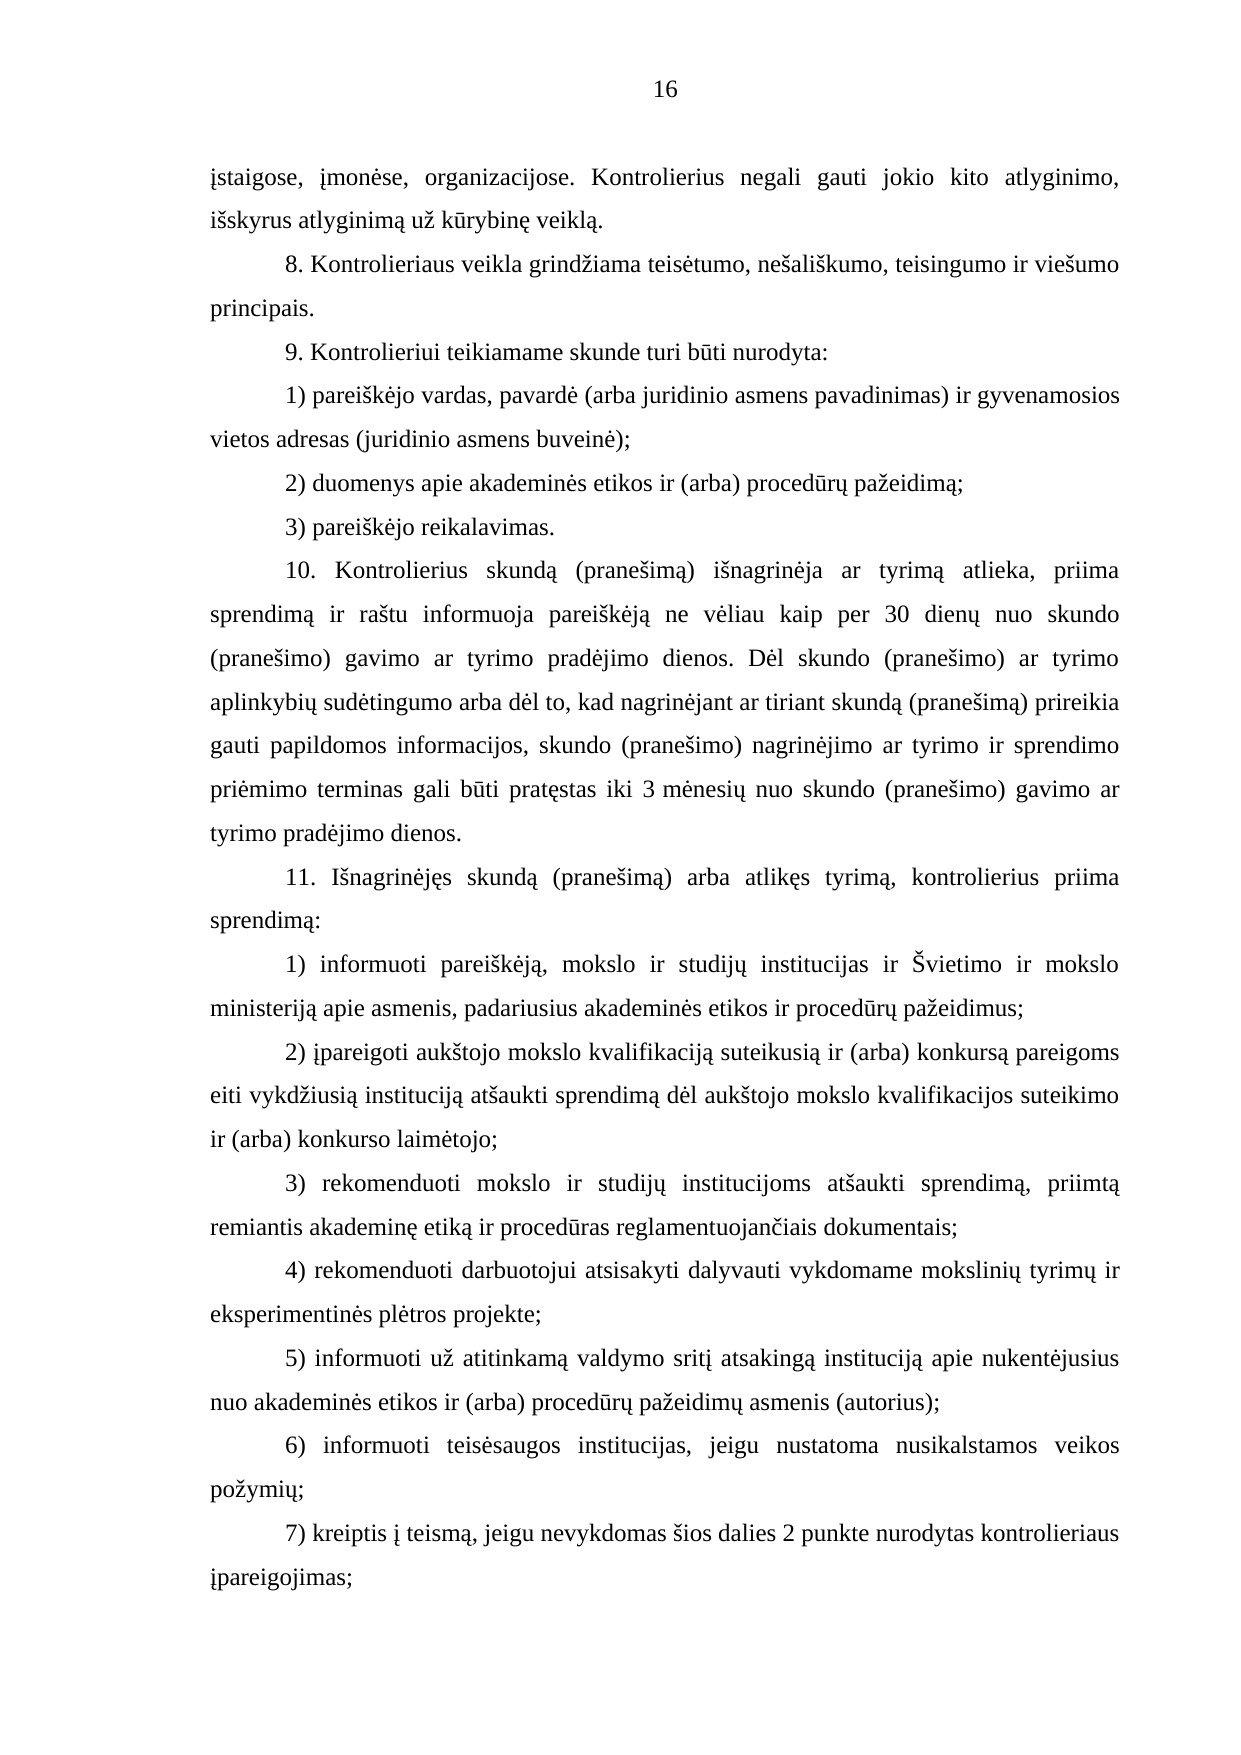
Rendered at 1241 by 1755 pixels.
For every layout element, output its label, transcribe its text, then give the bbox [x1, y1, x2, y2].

text 10. Kontrolierius skundą (pranešimą) išnagrinėja ar tyrimą atlieka, priima sprendimą ir raštu informuoja pareiškėją ne vėliau kaip per 30 dienų nuo skundo (pranešimo) gavimo ar tyrimo pradėjimo dienos. Dėl skundo (pranešimo) ar tyrimo aplinkybių sudėtingumo arba dėl to, kad nagrinėjant ar tiriant skundą (pranešimą) prireikia gauti papildomos informacijos, skundo (pranešimo) nagrinėjimo ar tyrimo ir sprendimo priėmimo terminas gali būti pratęstas iki 3 mėnesių nuo skundo (pranešimo) gavimo ar tyrimo pradėjimo dienos. [210, 544, 1120, 850]
text 3) rekomenduoti mokslo ir studijų institucijoms atšaukti sprendimą, priimtą remiantis akademinę etiką ir procedūras reglamentuojančiais dokumentais; [210, 1156, 1120, 1244]
text 4) rekomenduoti darbuotojui atsisakyti dalyvauti vykdomame mokslinių tyrimų ir eksperimentinės plėtros projekte; [210, 1244, 1120, 1331]
text 6) informuoti teisėsaugos institucijas, jeigu nustatoma nusikalstamos veikos požymių; [210, 1419, 1120, 1506]
text 5) informuoti už atitinkamą valdymo sritį atsakingą instituciją apie nukentėjusius nuo akademinės etikos ir (arba) procedūrų pažeidimų asmenis (autorius); [210, 1331, 1120, 1419]
text 3) pareiškėjo reikalavimas. [210, 500, 1120, 544]
text 9. Kontrolieriui teikiamame skunde turi būti nurodyta: [210, 325, 1120, 369]
text įstaigose, įmonėse, organizacijose. Kontrolierius negali gauti jokio kito atlyginimo, išskyrus atlyginimą už kūrybinę veiklą. [210, 150, 1120, 237]
text 7) kreiptis į teismą, jeigu nevykdomas šios dalies 2 punkte nurodytas kontrolieriaus įpareigojimas; [210, 1506, 1120, 1594]
text 11. Išnagrinėjęs skundą (pranešimą) arba atlikęs tyrimą, kontrolierius priima sprendimą: [210, 850, 1120, 937]
text 2) įpareigoti aukštojo mokslo kvalifikaciją suteikusią ir (arba) konkursą pareigoms eiti vykdžiusią instituciją atšaukti sprendimą dėl aukštojo mokslo kvalifikacijos suteikimo ir (arba) konkurso laimėtojo; [210, 1025, 1120, 1156]
text 1) pareiškėjo vardas, pavardė (arba juridinio asmens pavadinimas) ir gyvenamosios vietos adresas (juridinio asmens buveinė); [210, 369, 1120, 456]
text 2) duomenys apie akademinės etikos ir (arba) procedūrų pažeidimą; [210, 456, 1120, 500]
text 1) informuoti pareiškėją, mokslo ir studijų institucijas ir Švietimo ir mokslo ministeriją apie asmenis, padariusius akademinės etikos ir procedūrų pažeidimus; [210, 937, 1120, 1025]
text 8. Kontrolieriaus veikla grindžiama teisėtumo, nešališkumo, teisingumo ir viešumo principais. [210, 237, 1120, 325]
